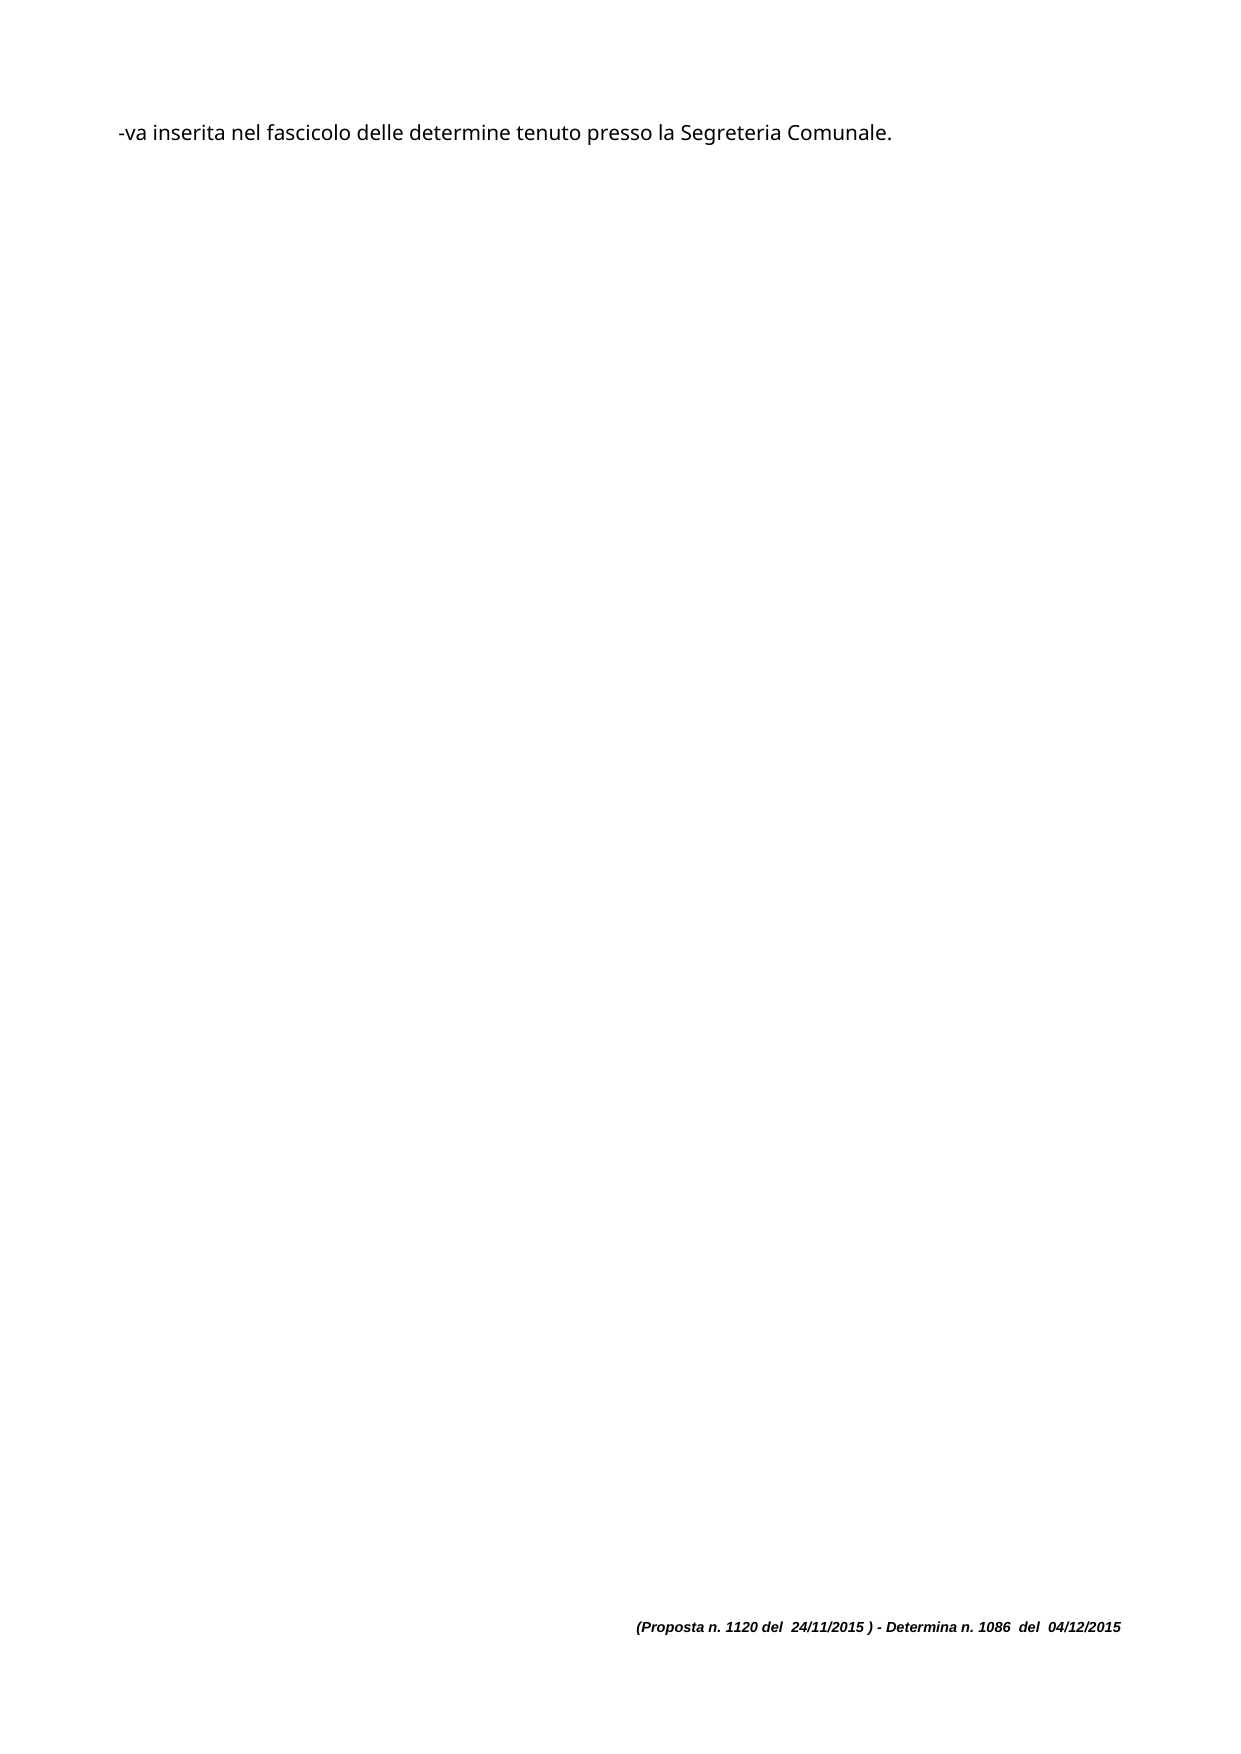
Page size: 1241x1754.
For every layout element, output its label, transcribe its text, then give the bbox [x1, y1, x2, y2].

list -va inserita nel fascicolo delle determine tenuto presso la Segreteria Comunale. [118, 118, 1122, 147]
